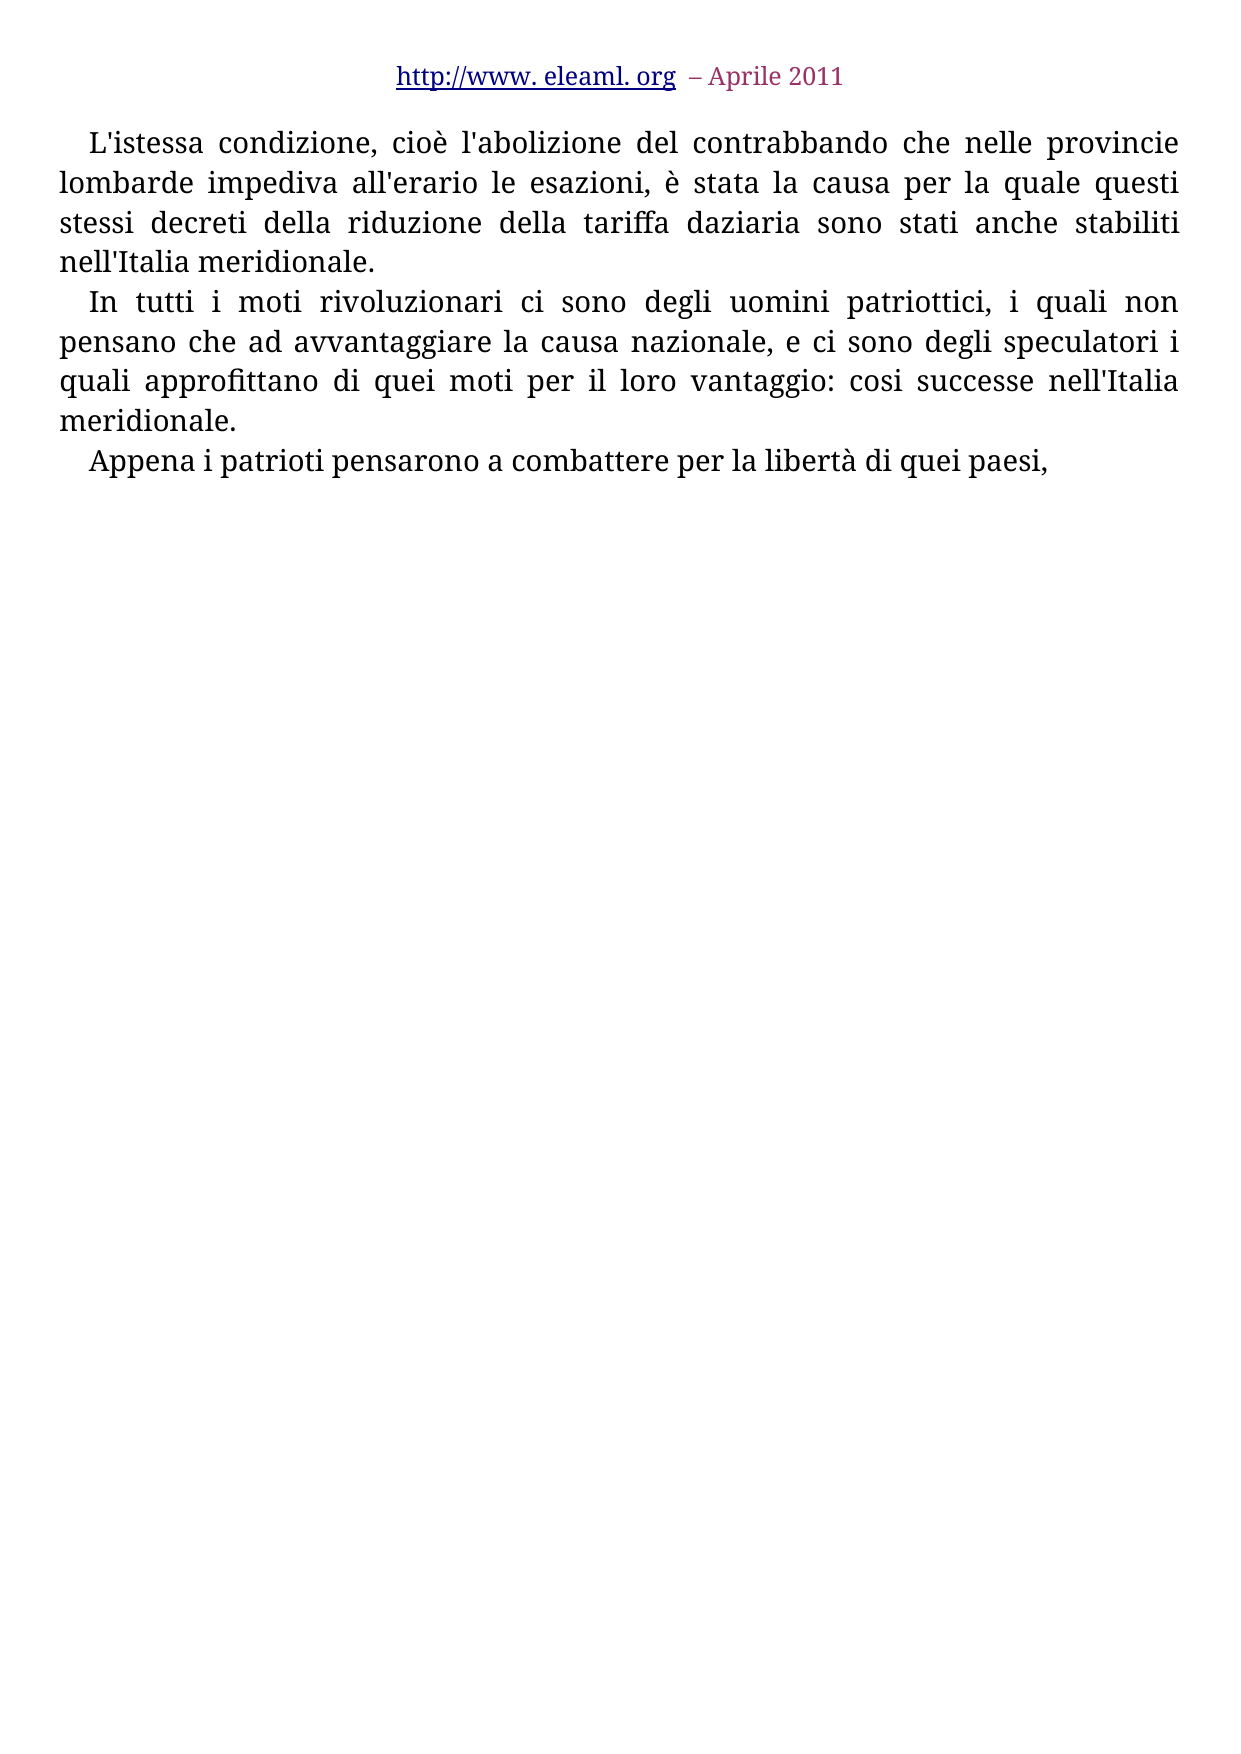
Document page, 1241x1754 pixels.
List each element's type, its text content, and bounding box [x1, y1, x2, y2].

text Appena i patrioti pensarono a combattere per la libertà di quei paesi, [59, 440, 1181, 480]
text In tutti i moti rivoluzionari ci sono degli uomini patriottici, i quali non pensano che ad avvantaggiare la causa nazionale, e ci sono degli speculatori i quali approfittano di quei moti per il loro vantaggio: cosi successe nell'Italia meridionale. [59, 281, 1181, 440]
text L'istessa condizione, cioè l'abolizione del contrabbando che nelle provincie lombarde impediva all'erario le esazioni, è stata la causa per la quale questi stessi decreti della riduzione della tariffa daziaria sono stati anche stabiliti nell'Italia meridionale. [59, 123, 1181, 281]
